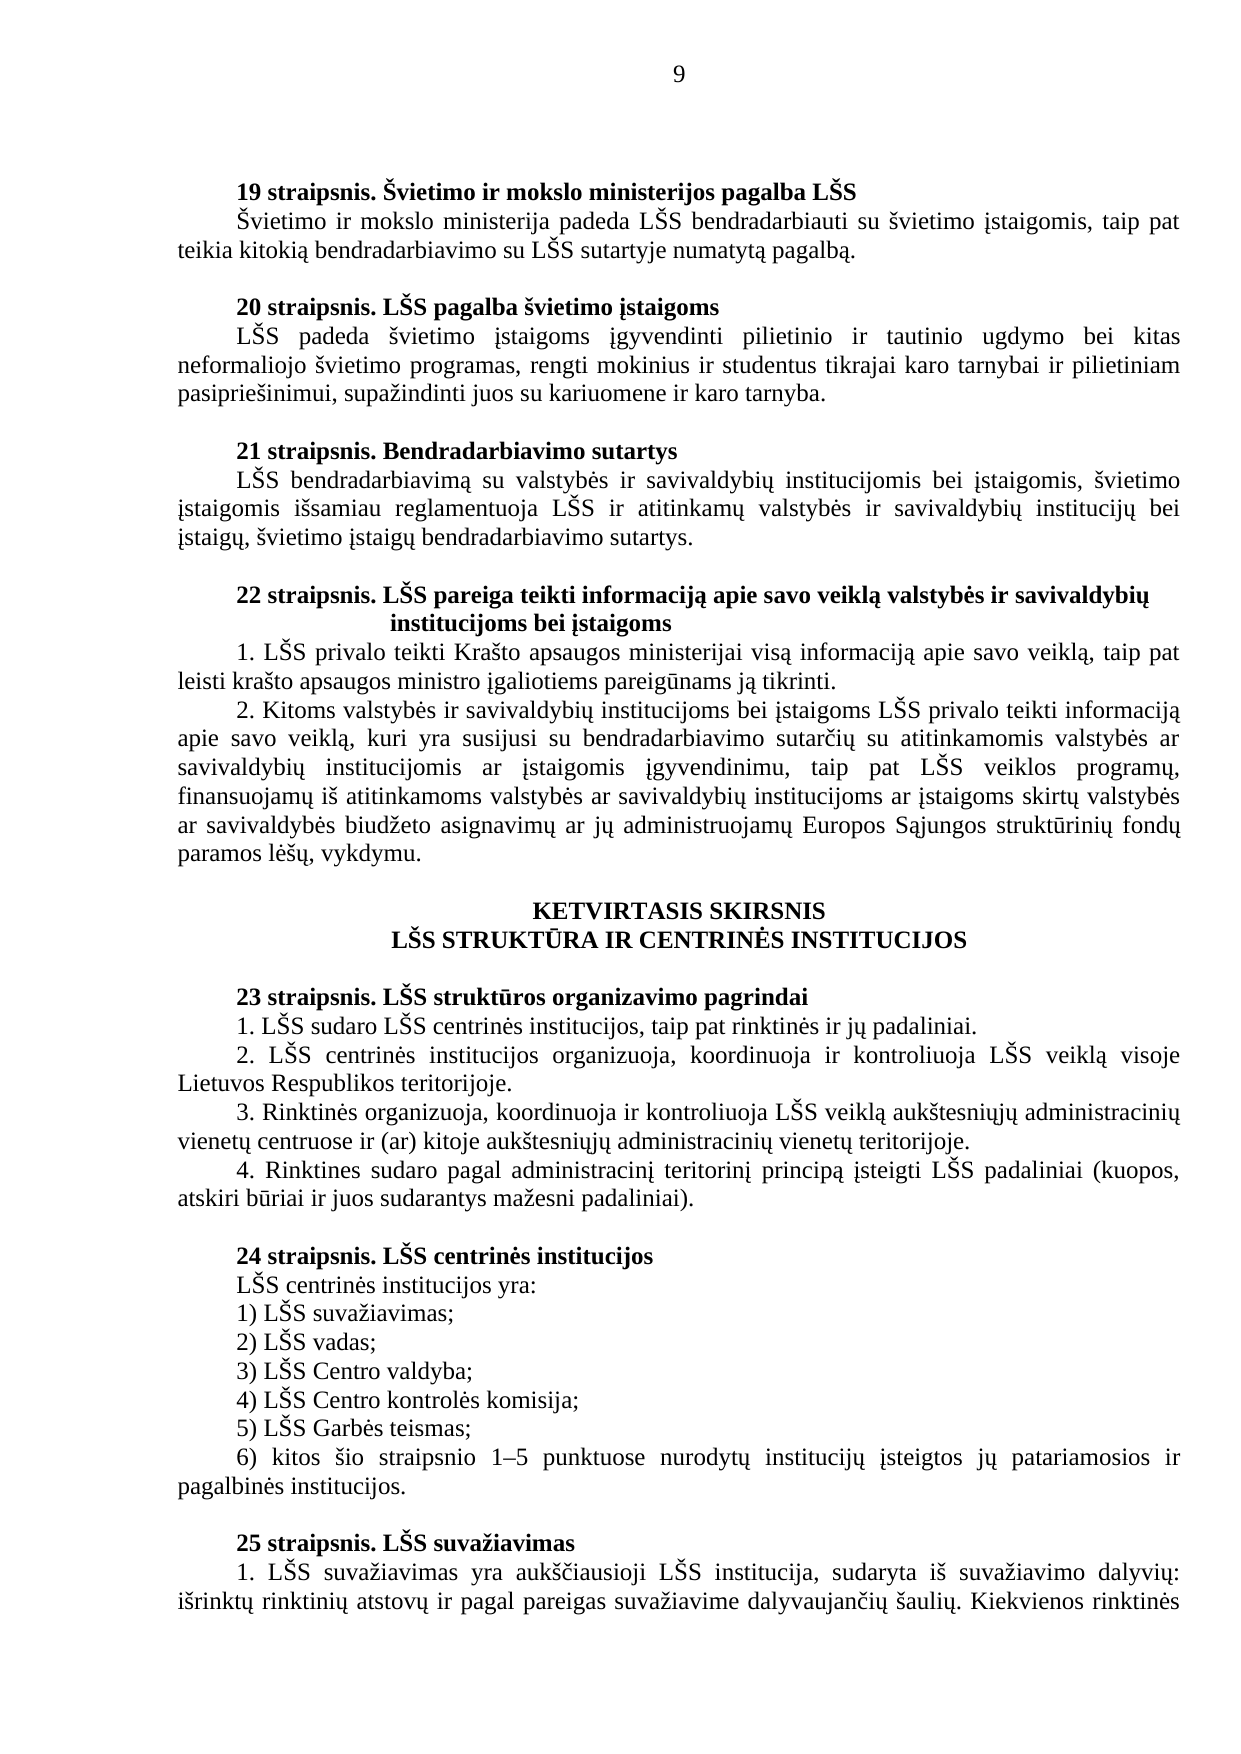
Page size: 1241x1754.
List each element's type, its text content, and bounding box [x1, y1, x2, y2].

text LŠS bendradarbiavimą su valstybės ir savivaldybių institucijomis bei įstaigomis, švietimo įstaigomis išsamiau reglamentuoja LŠS ir atitinkamų valstybės ir savivaldybių institucijų bei įstaigų, švietimo įstaigų bendradarbiavimo sutartys. [177, 465, 1181, 551]
text 25 straipsnis. LŠS suvažiavimas [177, 1528, 1181, 1557]
text LŠS centrinės institucijos yra: [177, 1270, 1181, 1298]
text 20 straipsnis. LŠS pagalba švietimo įstaigoms [177, 292, 1181, 321]
text 2. LŠS centrinės institucijos organizuoja, koordinuoja ir kontroliuoja LŠS veiklą visoje Lietuvos Respublikos teritorijoje. [177, 1040, 1181, 1097]
text 22 straipsnis. LŠS pareiga teikti informaciją apie savo veiklą valstybės ir savivaldybių institucijoms bei įstaigoms [236, 580, 1181, 637]
text 3. Rinktinės organizuoja, koordinuoja ir kontroliuoja LŠS veiklą aukštesniųjų administracinių vienetų centruose ir (ar) kitoje aukštesniųjų administracinių vienetų teritorijoje. [177, 1097, 1181, 1155]
text 4) LŠS Centro kontrolės komisija; [177, 1385, 1181, 1413]
text 2) LŠS vadas; [177, 1327, 1181, 1356]
text 23 straipsnis. LŠS struktūros organizavimo pagrindai [177, 982, 1181, 1011]
text 2. Kitoms valstybės ir savivaldybių institucijoms bei įstaigoms LŠS privalo teikti informaciją apie savo veiklą, kuri yra susijusi su bendradarbiavimo sutarčių su atitinkamomis valstybės ar savivaldybių institucijomis ar įstaigomis įgyvendinimu, taip pat LŠS veiklos programų, finansuojamų iš atitinkamoms valstybės ar savivaldybių institucijoms ar įstaigoms skirtų valstybės ar savivaldybės biudžeto asignavimų ar jų administruojamų Europos Sąjungos struktūrinių fondų paramos lėšų, vykdymu. [177, 695, 1181, 867]
text 21 straipsnis. Bendradarbiavimo sutartys [177, 436, 1181, 465]
text 4. Rinktines sudaro pagal administracinį teritorinį principą įsteigti LŠS padaliniai (kuopos, atskiri būriai ir juos sudarantys mažesni padaliniai). [177, 1155, 1181, 1212]
text LŠS STRUKTŪRA IR CENTRINĖS INSTITUCIJOS [177, 925, 1181, 953]
text 1. LŠS privalo teikti Krašto apsaugos ministerijai visą informaciją apie savo veiklą, taip pat leisti krašto apsaugos ministro įgaliotiems pareigūnams ją tikrinti. [177, 637, 1181, 695]
text 1. LŠS suvažiavimas yra aukščiausioji LŠS institucija, sudaryta iš suvažiavimo dalyvių: išrinktų rinktinių atstovų ir pagal pareigas suvažiavime dalyvaujančių šaulių. Kiekvienos rinktinės [177, 1557, 1181, 1615]
text 24 straipsnis. LŠS centrinės institucijos [177, 1241, 1181, 1270]
text 1) LŠS suvažiavimas; [177, 1298, 1181, 1327]
text 1. LŠS sudaro LŠS centrinės institucijos, taip pat rinktinės ir jų padaliniai. [177, 1011, 1181, 1040]
text LŠS padeda švietimo įstaigoms įgyvendinti pilietinio ir tautinio ugdymo bei kitas neformaliojo švietimo programas, rengti mokinius ir studentus tikrajai karo tarnybai ir pilietiniam pasipriešinimui, supažindinti juos su kariuomene ir karo tarnyba. [177, 321, 1181, 407]
text KETVIRTASIS SKIRSNIS [177, 896, 1181, 925]
text 6) kitos šio straipsnio 1–5 punktuose nurodytų institucijų įsteigtos jų patariamosios ir pagalbinės institucijos. [177, 1442, 1181, 1500]
text 3) LŠS Centro valdyba; [177, 1356, 1181, 1385]
text 5) LŠS Garbės teismas; [177, 1413, 1181, 1442]
text Švietimo ir mokslo ministerija padeda LŠS bendradarbiauti su švietimo įstaigomis, taip pat teikia kitokią bendradarbiavimo su LŠS sutartyje numatytą pagalbą. [177, 206, 1181, 263]
text 19 straipsnis. Švietimo ir mokslo ministerijos pagalba LŠS [177, 177, 1181, 206]
